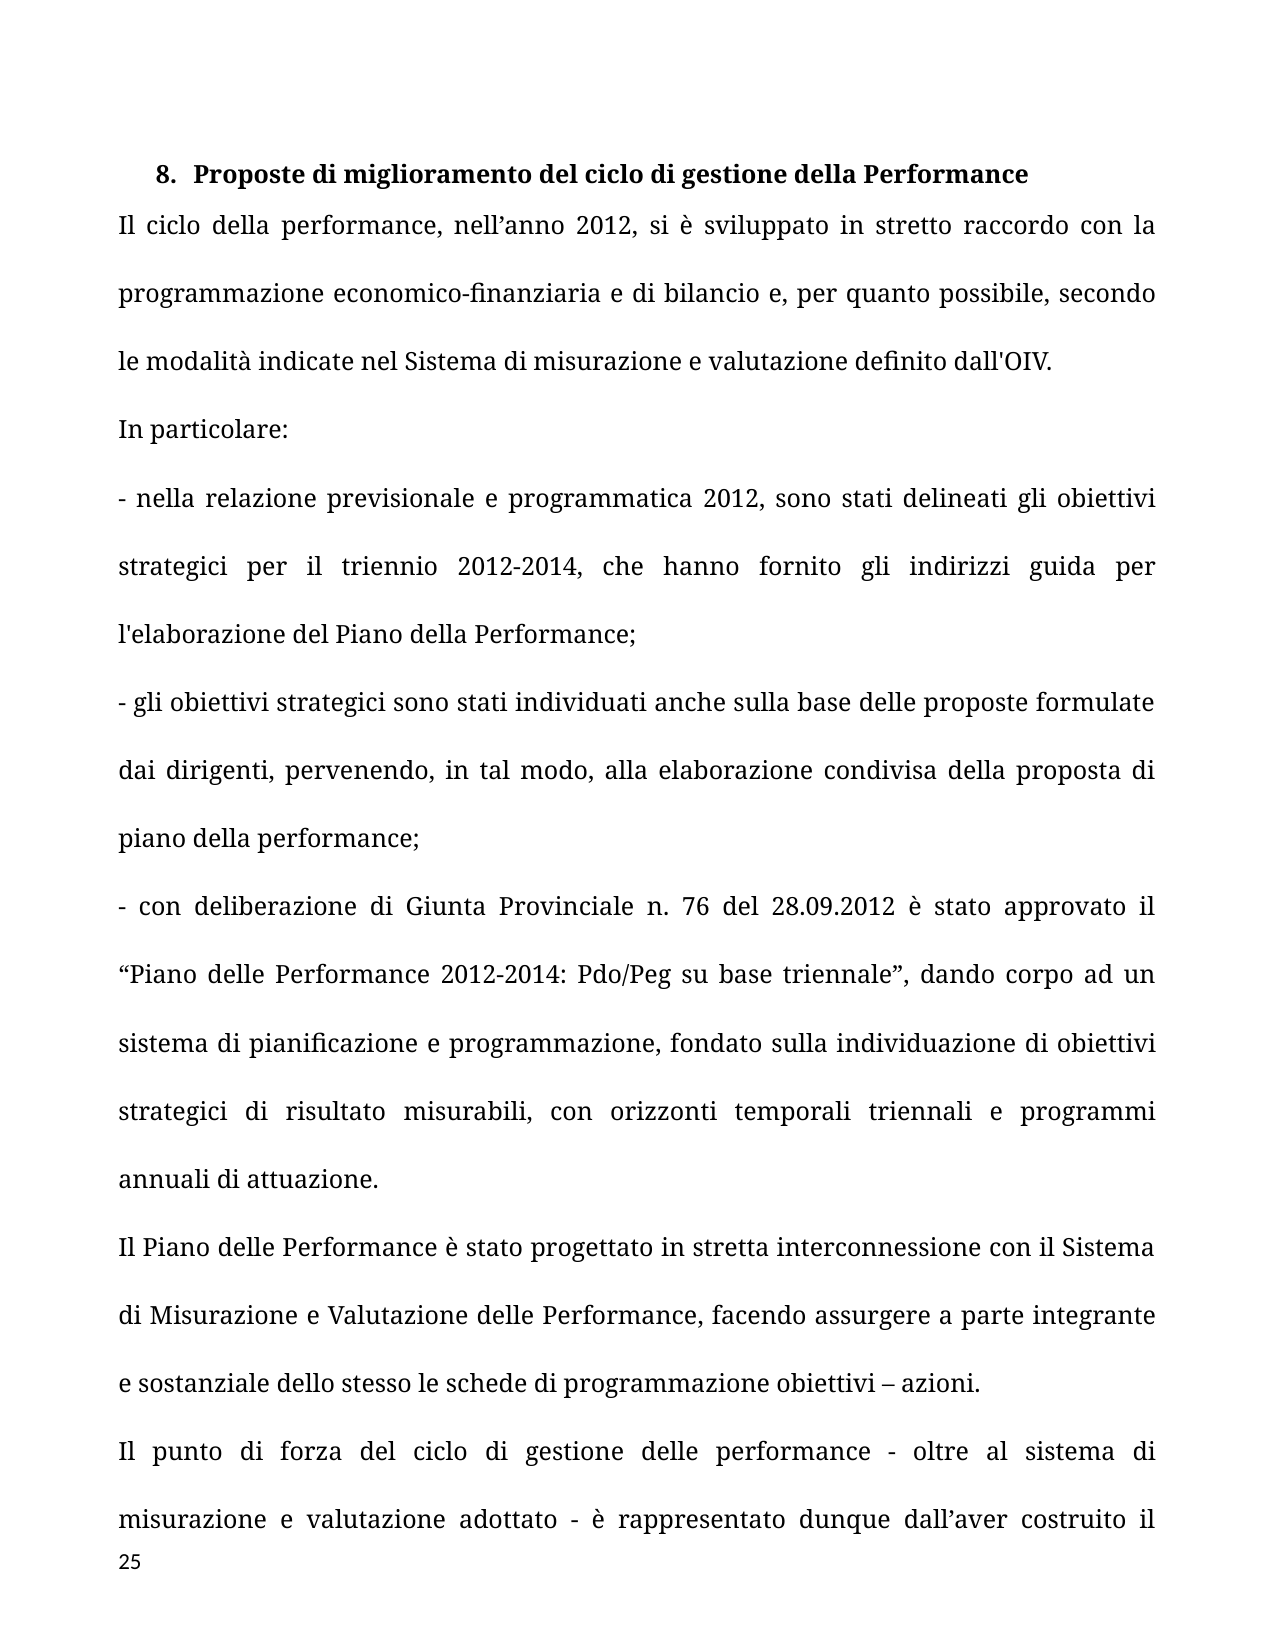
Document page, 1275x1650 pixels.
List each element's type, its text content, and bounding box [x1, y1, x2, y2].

text Il punto di forza del ciclo di gestione delle performance - oltre al sistema di misurazione e valutazione adottato - è rappresentato dunque dall’aver costruito il [118, 1434, 1157, 1536]
text - con deliberazione di Giunta Provinciale n. 76 del 28.09.2012 è stato approvato il “Piano delle Performance 2012-2014: Pdo/Peg su base triennale”, dando corpo ad un sistema di pianificazione e programmazione, fondato sulla individuazione di obiettivi strategici di risultato misurabili, con orizzonti temporali triennali e programmi annuali di attuazione. [118, 889, 1157, 1196]
text Il ciclo della performance, nell’anno 2012, si è sviluppato in stretto raccordo con la programmazione economico-finanziaria e di bilancio e, per quanto possibile, secondo le modalità indicate nel Sistema di misurazione e valutazione definito dall'OIV. [118, 208, 1157, 378]
list Proposte di miglioramento del ciclo di gestione della Performance [156, 157, 1157, 191]
text - gli obiettivi strategici sono stati individuati anche sulla base delle proposte formulate dai dirigenti, pervenendo, in tal modo, alla elaborazione condivisa della proposta di piano della performance; [118, 685, 1157, 855]
text Il Piano delle Performance è stato progettato in stretta interconnessione con il Sistema di Misurazione e Valutazione delle Performance, facendo assurgere a parte integrante e sostanziale dello stesso le schede di programmazione obiettivi – azioni. [118, 1230, 1157, 1400]
text In particolare: [118, 412, 1157, 446]
text - nella relazione previsionale e programmatica 2012, sono stati delineati gli obiettivi strategici per il triennio 2012-2014, che hanno fornito gli indirizzi guida per l'elaborazione del Piano della Performance; [118, 480, 1157, 651]
